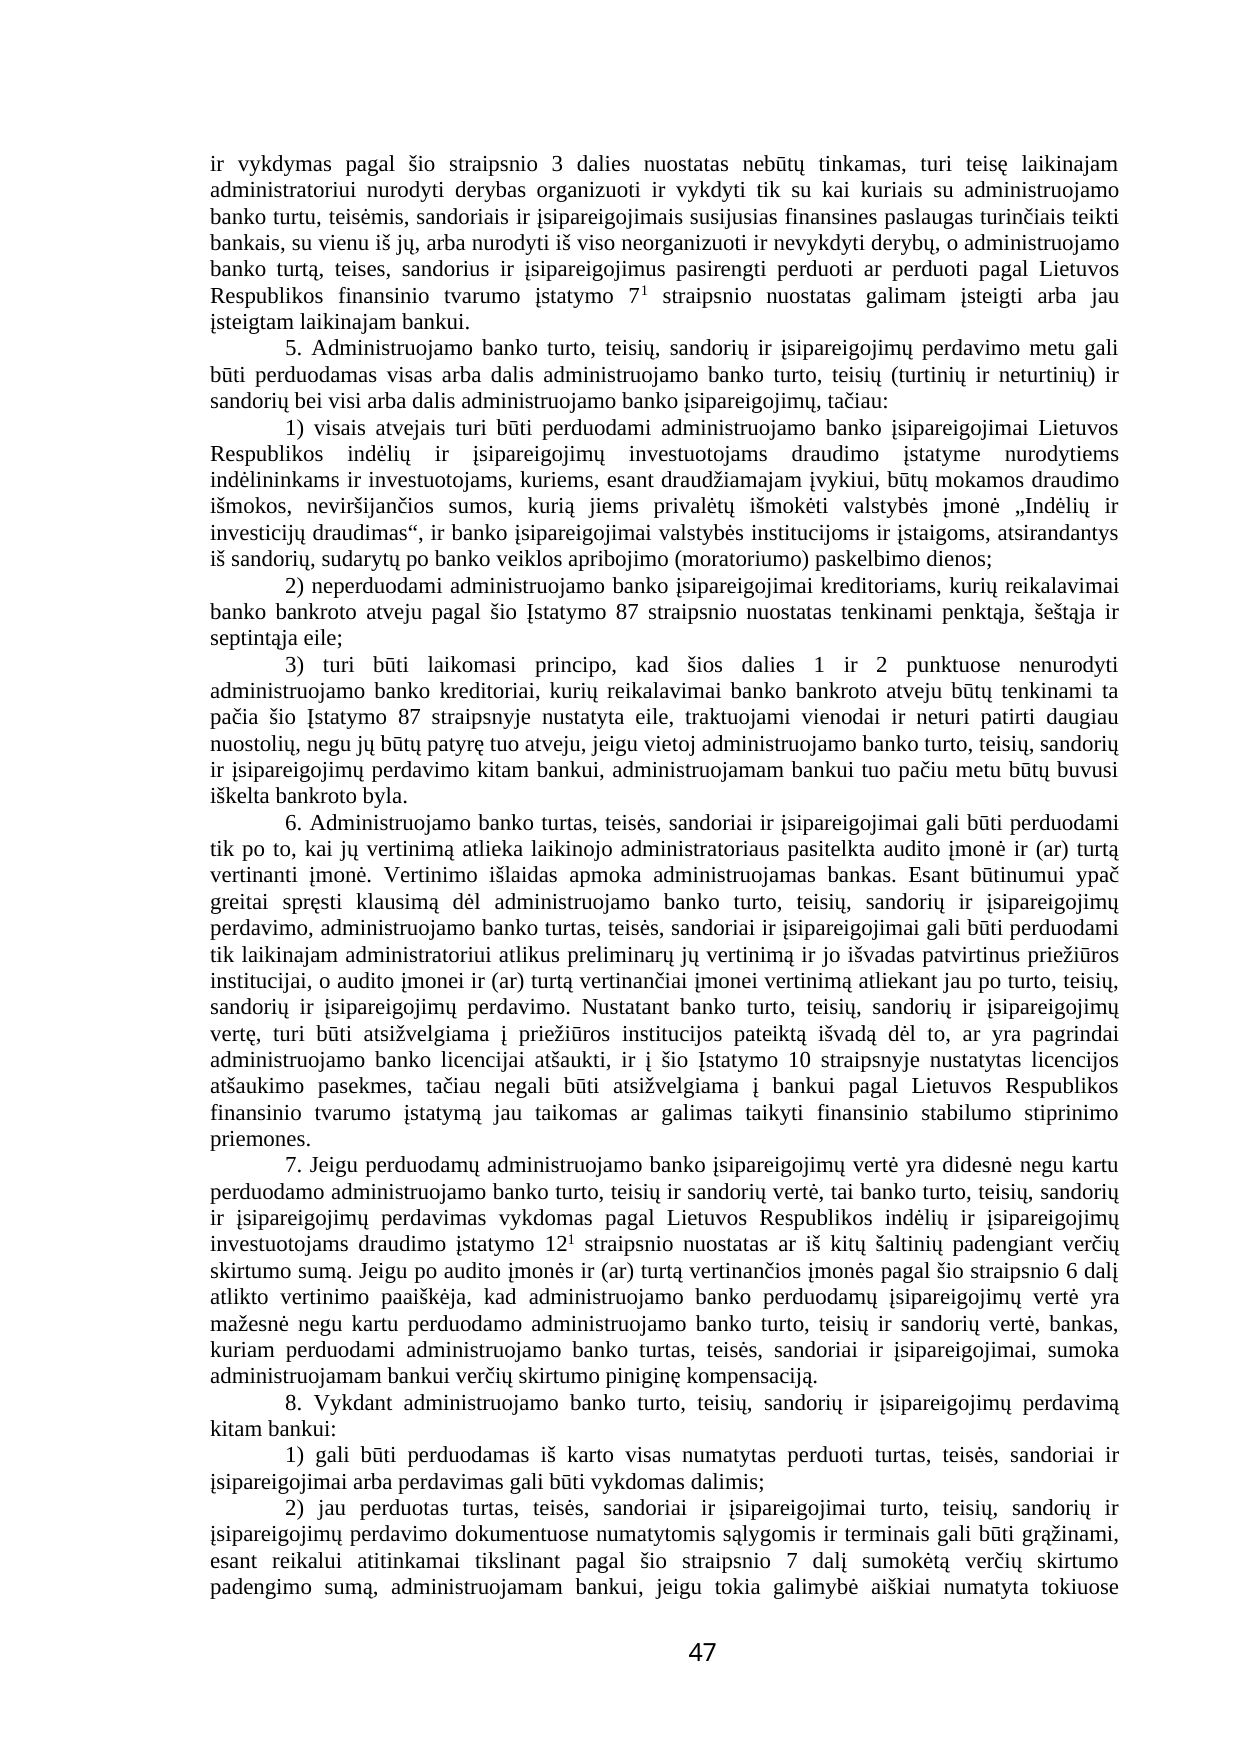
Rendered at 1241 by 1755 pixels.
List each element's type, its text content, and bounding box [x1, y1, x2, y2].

text 5. Administruojamo banko turto, teisių, sandorių ir įsipareigojimų perdavimo metu gali būti perduodamas visas arba dalis administruojamo banko turto, teisių (turtinių ir neturtinių) ir sandorių bei visi arba dalis administruojamo banko įsipareigojimų, tačiau: [210, 334, 1120, 413]
text 8. Vykdant administruojamo banko turto, teisių, sandorių ir įsipareigojimų perdavimą kitam bankui: [210, 1389, 1120, 1441]
text 6. Administruojamo banko turtas, teisės, sandoriai ir įsipareigojimai gali būti perduodami tik po to, kai jų vertinimą atlieka laikinojo administratoriaus pasitelkta audito įmonė ir (ar) turtą vertinanti įmonė. Vertinimo išlaidas apmoka administruojamas bankas. Esant būtinumui ypač greitai spręsti klausimą dėl administruojamo banko turto, teisių, sandorių ir įsipareigojimų perdavimo, administruojamo banko turtas, teisės, sandoriai ir įsipareigojimai gali būti perduodami tik laikinajam administratoriui atlikus preliminarų jų vertinimą ir jo išvadas patvirtinus priežiūros institucijai, o audito įmonei ir (ar) turtą vertinančiai įmonei vertinimą atliekant jau po turto, teisių, sandorių ir įsipareigojimų perdavimo. Nustatant banko turto, teisių, sandorių ir įsipareigojimų vertę, turi būti atsižvelgiama į priežiūros institucijos pateiktą išvadą dėl to, ar yra pagrindai administruojamo banko licencijai atšaukti, ir į šio Įstatymo 10 straipsnyje nustatytas licencijos atšaukimo pasekmes, tačiau negali būti atsižvelgiama į bankui pagal Lietuvos Respublikos finansinio tvarumo įstatymą jau taikomas ar galimas taikyti finansinio stabilumo stiprinimo priemones. [210, 809, 1120, 1151]
text 2) jau perduotas turtas, teisės, sandoriai ir įsipareigojimai turto, teisių, sandorių ir įsipareigojimų perdavimo dokumentuose numatytomis sąlygomis ir terminais gali būti grąžinami, esant reikalui atitinkamai tikslinant pagal šio straipsnio 7 dalį sumokėtą verčių skirtumo padengimo sumą, administruojamam bankui, jeigu tokia galimybė aiškiai numatyta tokiuose [210, 1494, 1120, 1599]
text 3) turi būti laikomasi principo, kad šios dalies 1 ir 2 punktuose nenurodyti administruojamo banko kreditoriai, kurių reikalavimai banko bankroto atveju būtų tenkinami ta pačia šio Įstatymo 87 straipsnyje nustatyta eile, traktuojami vienodai ir neturi patirti daugiau nuostolių, negu jų būtų patyrę tuo atveju, jeigu vietoj administruojamo banko turto, teisių, sandorių ir įsipareigojimų perdavimo kitam bankui, administruojamam bankui tuo pačiu metu būtų buvusi iškelta bankroto byla. [210, 651, 1120, 809]
text ir vykdymas pagal šio straipsnio 3 dalies nuostatas nebūtų tinkamas, turi teisę laikinajam administratoriui nurodyti derybas organizuoti ir vykdyti tik su kai kuriais su administruojamo banko turtu, teisėmis, sandoriais ir įsipareigojimais susijusias finansines paslaugas turinčiais teikti bankais, su vienu iš jų, arba nurodyti iš viso neorganizuoti ir nevykdyti derybų, o administruojamo banko turtą, teises, sandorius ir įsipareigojimus pasirengti perduoti ar perduoti pagal Lietuvos Respublikos finansinio tvarumo įstatymo 71 straipsnio nuostatas galimam įsteigti arba jau įsteigtam laikinajam bankui. [210, 150, 1120, 334]
text 1) visais atvejais turi būti perduodami administruojamo banko įsipareigojimai Lietuvos Respublikos indėlių ir įsipareigojimų investuotojams draudimo įstatyme nurodytiems indėlininkams ir investuotojams, kuriems, esant draudžiamajam įvykiui, būtų mokamos draudimo išmokos, neviršijančios sumos, kurią jiems privalėtų išmokėti valstybės įmonė „Indėlių ir investicijų draudimas“, ir banko įsipareigojimai valstybės institucijoms ir įstaigoms, atsirandantys iš sandorių, sudarytų po banko veiklos apribojimo (moratoriumo) paskelbimo dienos; [210, 413, 1120, 572]
text 7. Jeigu perduodamų administruojamo banko įsipareigojimų vertė yra didesnė negu kartu perduodamo administruojamo banko turto, teisių ir sandorių vertė, tai banko turto, teisių, sandorių ir įsipareigojimų perdavimas vykdomas pagal Lietuvos Respublikos indėlių ir įsipareigojimų investuotojams draudimo įstatymo 121 straipsnio nuostatas ar iš kitų šaltinių padengiant verčių skirtumo sumą. Jeigu po audito įmonės ir (ar) turtą vertinančios įmonės pagal šio straipsnio 6 dalį atlikto vertinimo paaiškėja, kad administruojamo banko perduodamų įsipareigojimų vertė yra mažesnė negu kartu perduodamo administruojamo banko turto, teisių ir sandorių vertė, bankas, kuriam perduodami administruojamo banko turtas, teisės, sandoriai ir įsipareigojimai, sumoka administruojamam bankui verčių skirtumo piniginę kompensaciją. [210, 1151, 1120, 1389]
text 2) neperduodami administruojamo banko įsipareigojimai kreditoriams, kurių reikalavimai banko bankroto atveju pagal šio Įstatymo 87 straipsnio nuostatas tenkinami penktąja, šeštąja ir septintąja eile; [210, 572, 1120, 651]
text 1) gali būti perduodamas iš karto visas numatytas perduoti turtas, teisės, sandoriai ir įsipareigojimai arba perdavimas gali būti vykdomas dalimis; [210, 1441, 1120, 1494]
